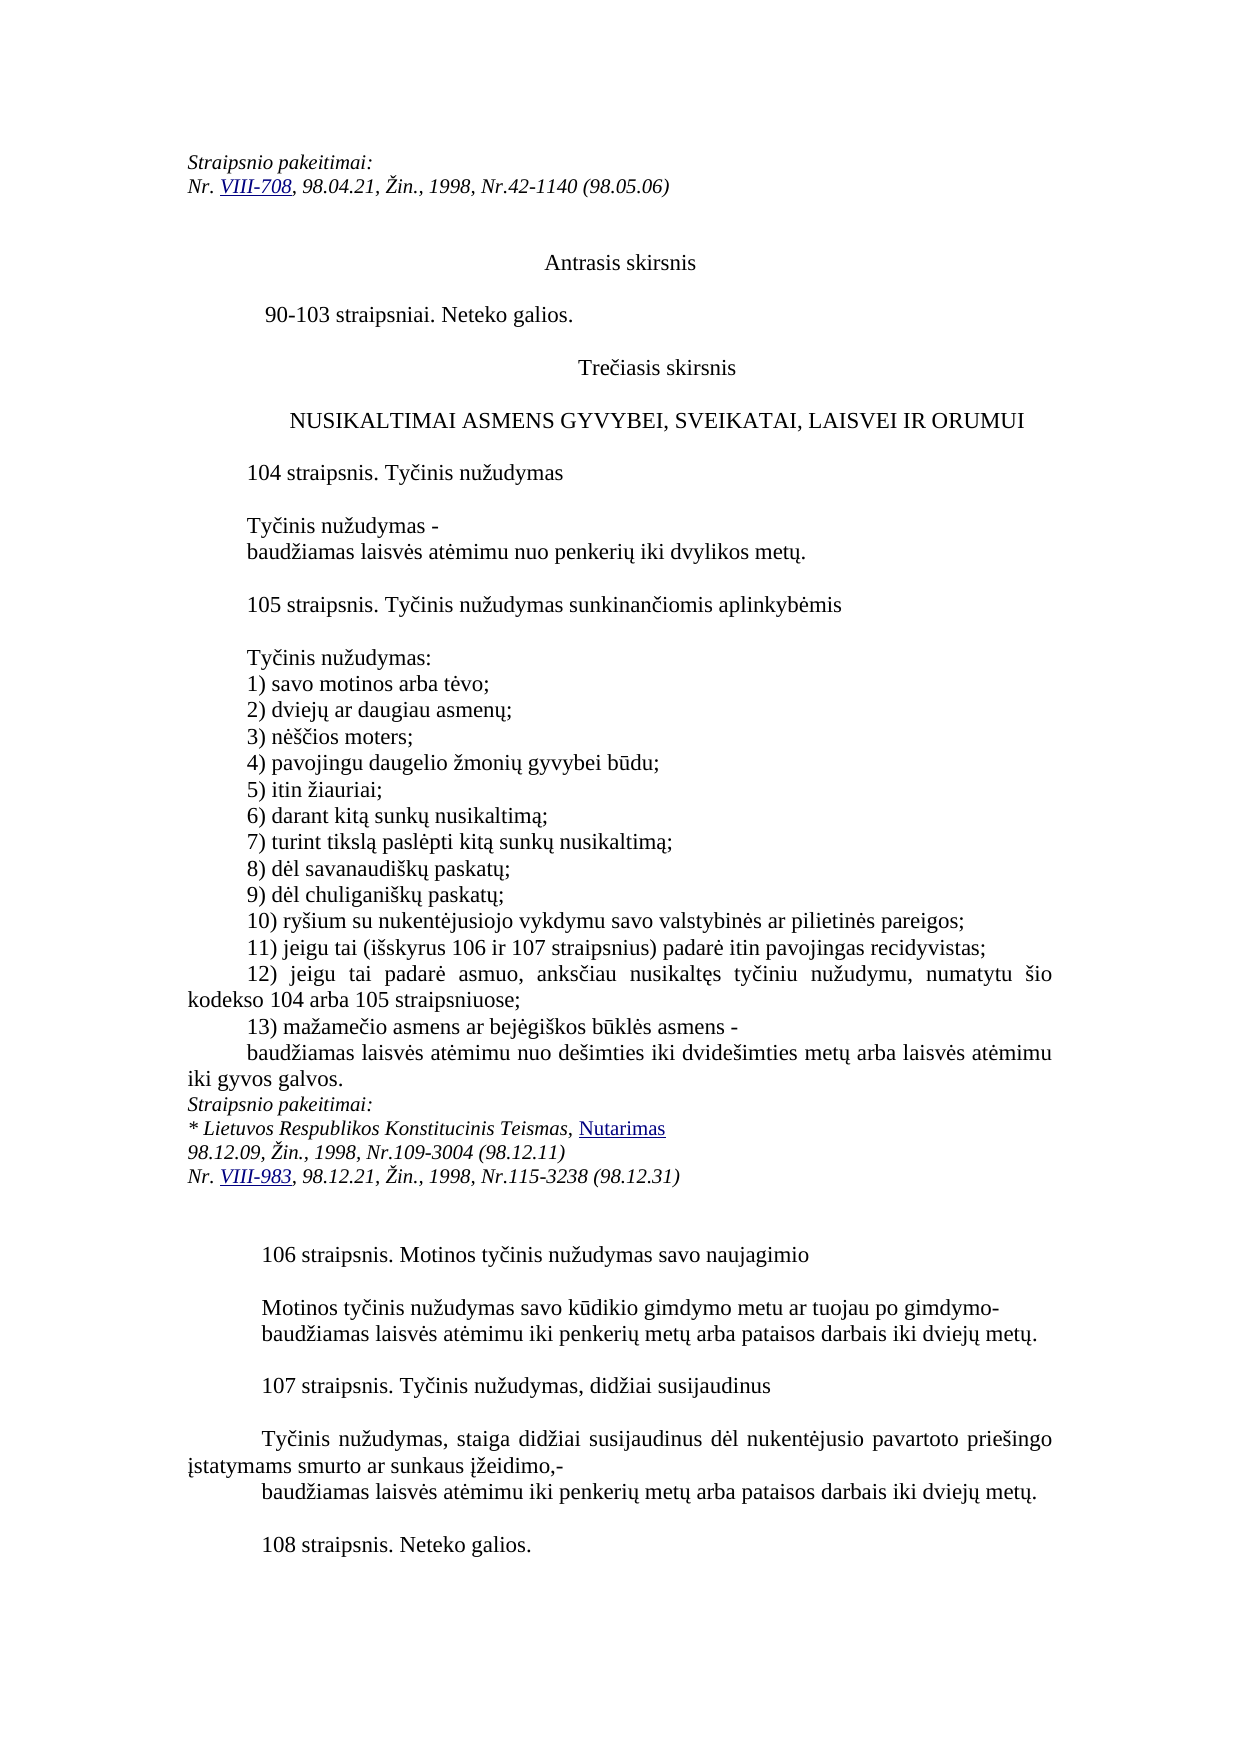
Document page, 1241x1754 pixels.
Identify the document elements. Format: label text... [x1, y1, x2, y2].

text 9) dėl chuliganiškų paskatų; [187, 881, 1053, 907]
text Straipsnio pakeitimai: [187, 1092, 1053, 1116]
text Trečiasis skirsnis [187, 354, 1053, 380]
text Tyčinis nužudymas - [207, 512, 1053, 538]
text baudžiamas laisvės atėmimu nuo penkerių iki dvylikos metų. [207, 538, 1053, 565]
text baudžiamas laisvės atėmimu iki penkerių metų arba pataisos darbais iki dviejų metų. [187, 1320, 1053, 1346]
text 4) pavojingu daugelio žmonių gyvybei būdu; [187, 749, 1053, 776]
text baudžiamas laisvės atėmimu nuo dešimties iki dvidešimties metų arba laisvės atėmimu iki gyvos galvos. [187, 1039, 1053, 1092]
text Tyčinis nužudymas: [187, 644, 1053, 670]
text 1) savo motinos arba tėvo; [187, 670, 1053, 697]
text 6) darant kitą sunkų nusikaltimą; [187, 802, 1053, 828]
text NUSIKALTIMAI ASMENS GYVYBEI, SVEIKATAI, LAISVEI IR ORUMUI [187, 407, 1053, 433]
text 3) nėščios moters; [187, 723, 1053, 749]
text 107 straipsnis. Tyčinis nužudymas, didžiai susijaudinus [204, 1373, 1053, 1399]
text Nr. VIII-983, 98.12.21, Žin., 1998, Nr.115-3238 (98.12.31) [187, 1164, 1053, 1188]
text 108 straipsnis. Neteko galios. [206, 1531, 1053, 1557]
text 11) jeigu tai (išskyrus 106 ir 107 straipsnius) padarė itin pavojingas recidyvistas; [187, 934, 1053, 960]
text Tyčinis nužudymas, staiga didžiai susijaudinus dėl nukentėjusio pavartoto priešingo įstatymams smurto ar sunkaus įžeidimo,- [187, 1425, 1053, 1478]
text 8) dėl savanaudiškų paskatų; [187, 855, 1053, 881]
text 10) ryšium su nukentėjusiojo vykdymu savo valstybinės ar pilietinės pareigos; [187, 907, 1053, 934]
text 90-103 straipsniai. Neteko galios. [206, 301, 1053, 328]
text Antrasis skirsnis [187, 248, 1053, 275]
text Straipsnio pakeitimai: [187, 150, 1053, 174]
text Motinos tyčinis nužudymas savo kūdikio gimdymo metu ar tuojau po gimdymo- [187, 1293, 1053, 1320]
text 98.12.09, Žin., 1998, Nr.109-3004 (98.12.11) [187, 1140, 1053, 1164]
text 7) turint tikslą paslėpti kitą sunkų nusikaltimą; [187, 828, 1053, 855]
text 5) itin žiauriai; [187, 776, 1053, 802]
text 106 straipsnis. Motinos tyčinis nužudymas savo naujagimio [261, 1241, 1053, 1267]
text 13) mažamečio asmens ar bejėgiškos būklės asmens - [187, 1013, 1053, 1039]
text Nr. VIII-708, 98.04.21, Žin., 1998, Nr.42-1140 (98.05.06) [187, 174, 1053, 198]
text 2) dviejų ar daugiau asmenų; [187, 697, 1053, 723]
text 104 straipsnis. Tyčinis nužudymas [207, 459, 1053, 486]
text 105 straipsnis. Tyčinis nužudymas sunkinančiomis aplinkybėmis [187, 591, 1053, 617]
text * Lietuvos Respublikos Konstitucinis Teismas, Nutarimas [187, 1116, 1053, 1140]
text 12) jeigu tai padarė asmuo, anksčiau nusikaltęs tyčiniu nužudymu, numatytu šio kodekso 104 arba 105 straipsniuose; [187, 960, 1053, 1013]
text baudžiamas laisvės atėmimu iki penkerių metų arba pataisos darbais iki dviejų metų. [187, 1478, 1053, 1504]
